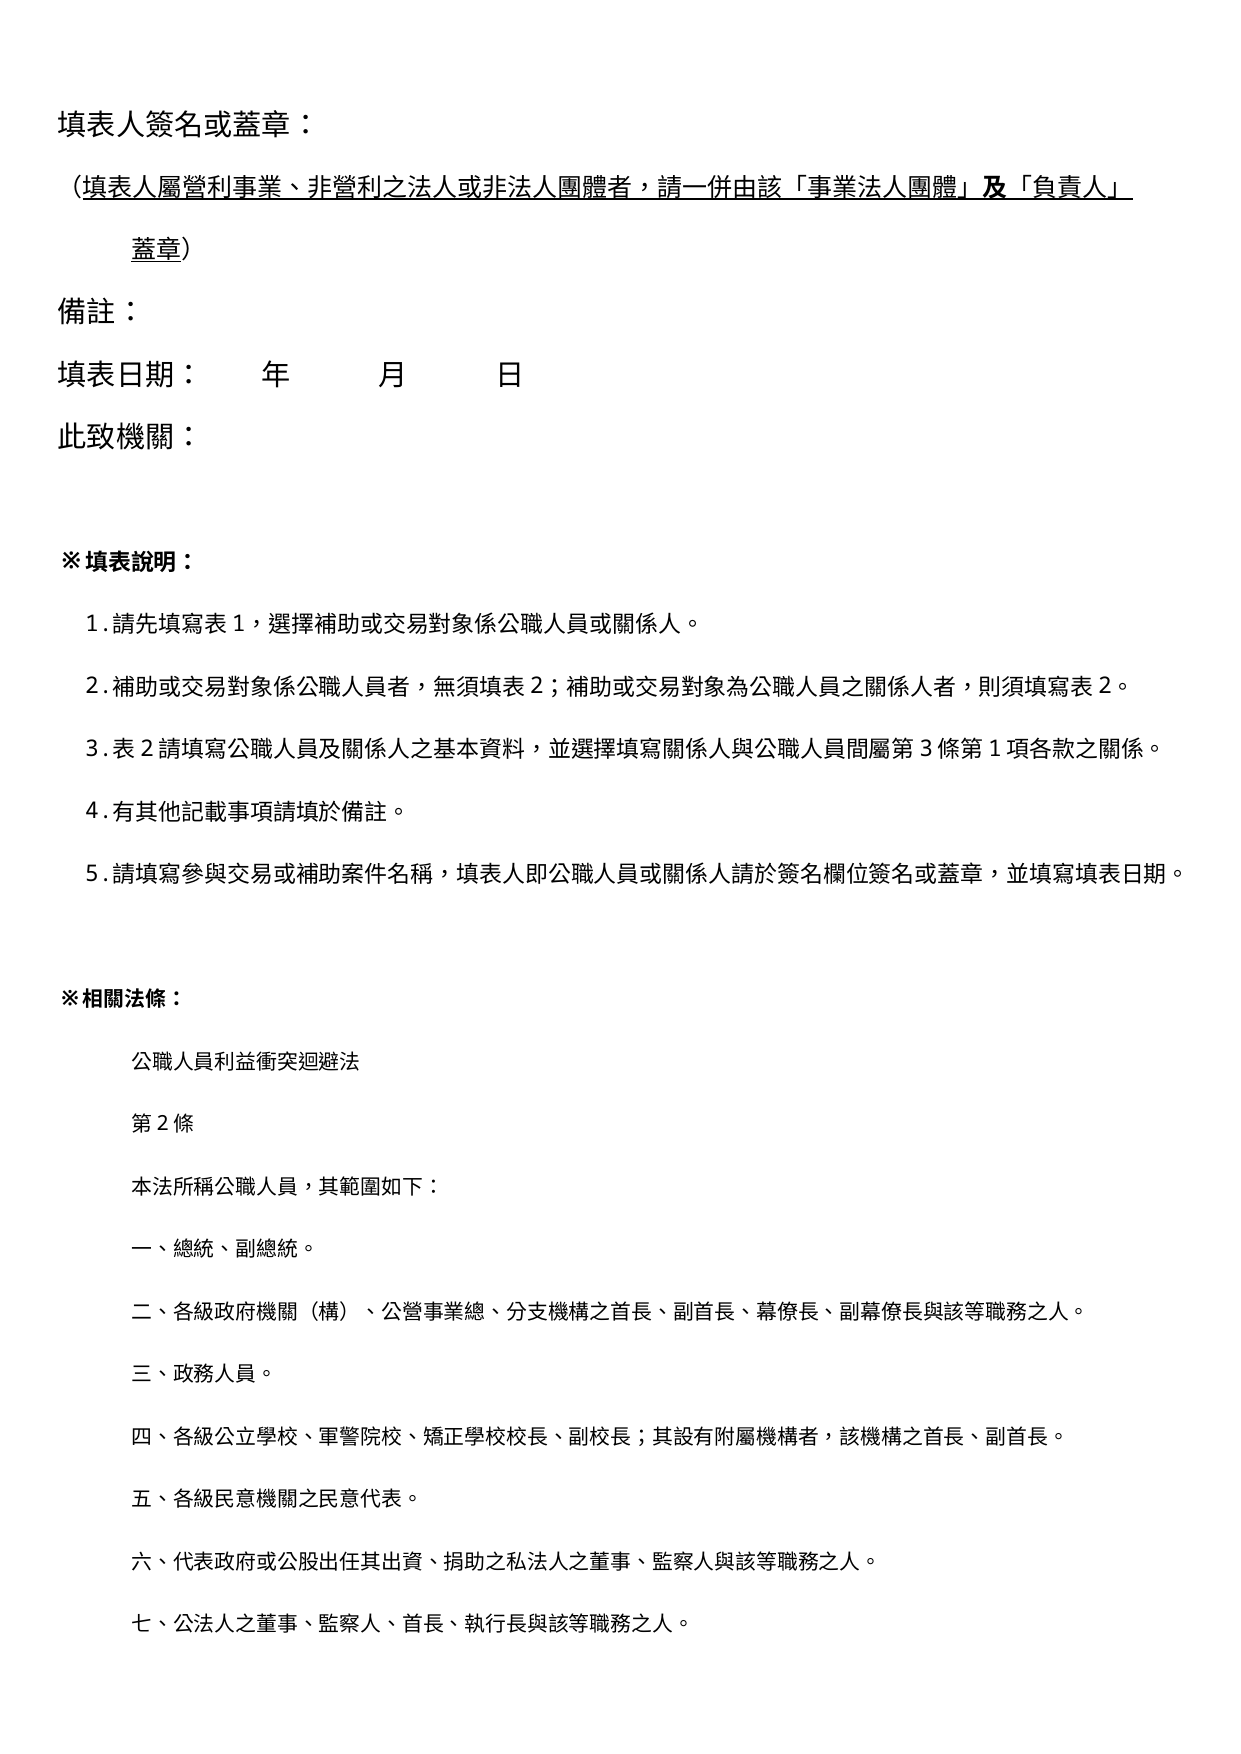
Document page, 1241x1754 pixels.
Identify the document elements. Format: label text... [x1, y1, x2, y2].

text 填表人簽名或蓋章： [57, 81, 1144, 143]
text 公職人員利益衝突迴避法 [131, 1018, 1144, 1081]
text 四、各級公立學校、軍警院校、矯正學校校長、副校長；其設有附屬機構者，該機構之首長、副首長。 [131, 1393, 1144, 1456]
text 3.表2請填寫公職人員及關係人之基本資料，並選擇填寫關係人與公職人員間屬第3條第1項各款之關係。 [57, 706, 1237, 768]
text （填表人屬營利事業、非營利之法人或非法人團體者，請一併由該「事業法人團體」及「負責人」蓋章） [57, 143, 1144, 268]
text 七、公法人之董事、監察人、首長、執行長與該等職務之人。 [131, 1581, 1144, 1643]
text 4.有其他記載事項請填於備註。 [57, 768, 1237, 831]
text 第2條 [131, 1081, 1144, 1143]
text ※填表說明： [57, 518, 1144, 581]
text 六、代表政府或公股出任其出資、捐助之私法人之董事、監察人與該等職務之人。 [131, 1518, 1144, 1581]
text 五、各級民意機關之民意代表。 [131, 1456, 1144, 1518]
text 本法所稱公職人員，其範圍如下： [131, 1143, 1144, 1206]
text 備註： [57, 268, 1144, 331]
text 2.補助或交易對象係公職人員者，無須填表2；補助或交易對象為公職人員之關係人者，則須填寫表2。 [57, 643, 1237, 706]
text 三、政務人員。 [131, 1331, 1144, 1393]
text 填表日期： 年 月 日 [57, 331, 1144, 393]
text 5.請填寫參與交易或補助案件名稱，填表人即公職人員或關係人請於簽名欄位簽名或蓋章，並填寫填表日期。 [57, 831, 1237, 893]
text 一、總統、副總統。 [131, 1206, 1144, 1268]
text 二、各級政府機關（構）、公營事業總、分支機構之首長、副首長、幕僚長、副幕僚長與該等職務之人。 [131, 1268, 1144, 1331]
text ※相關法條： [57, 956, 1237, 1018]
text 此致機關： [57, 393, 1144, 456]
text 1.請先填寫表1，選擇補助或交易對象係公職人員或關係人。 [57, 581, 1237, 643]
